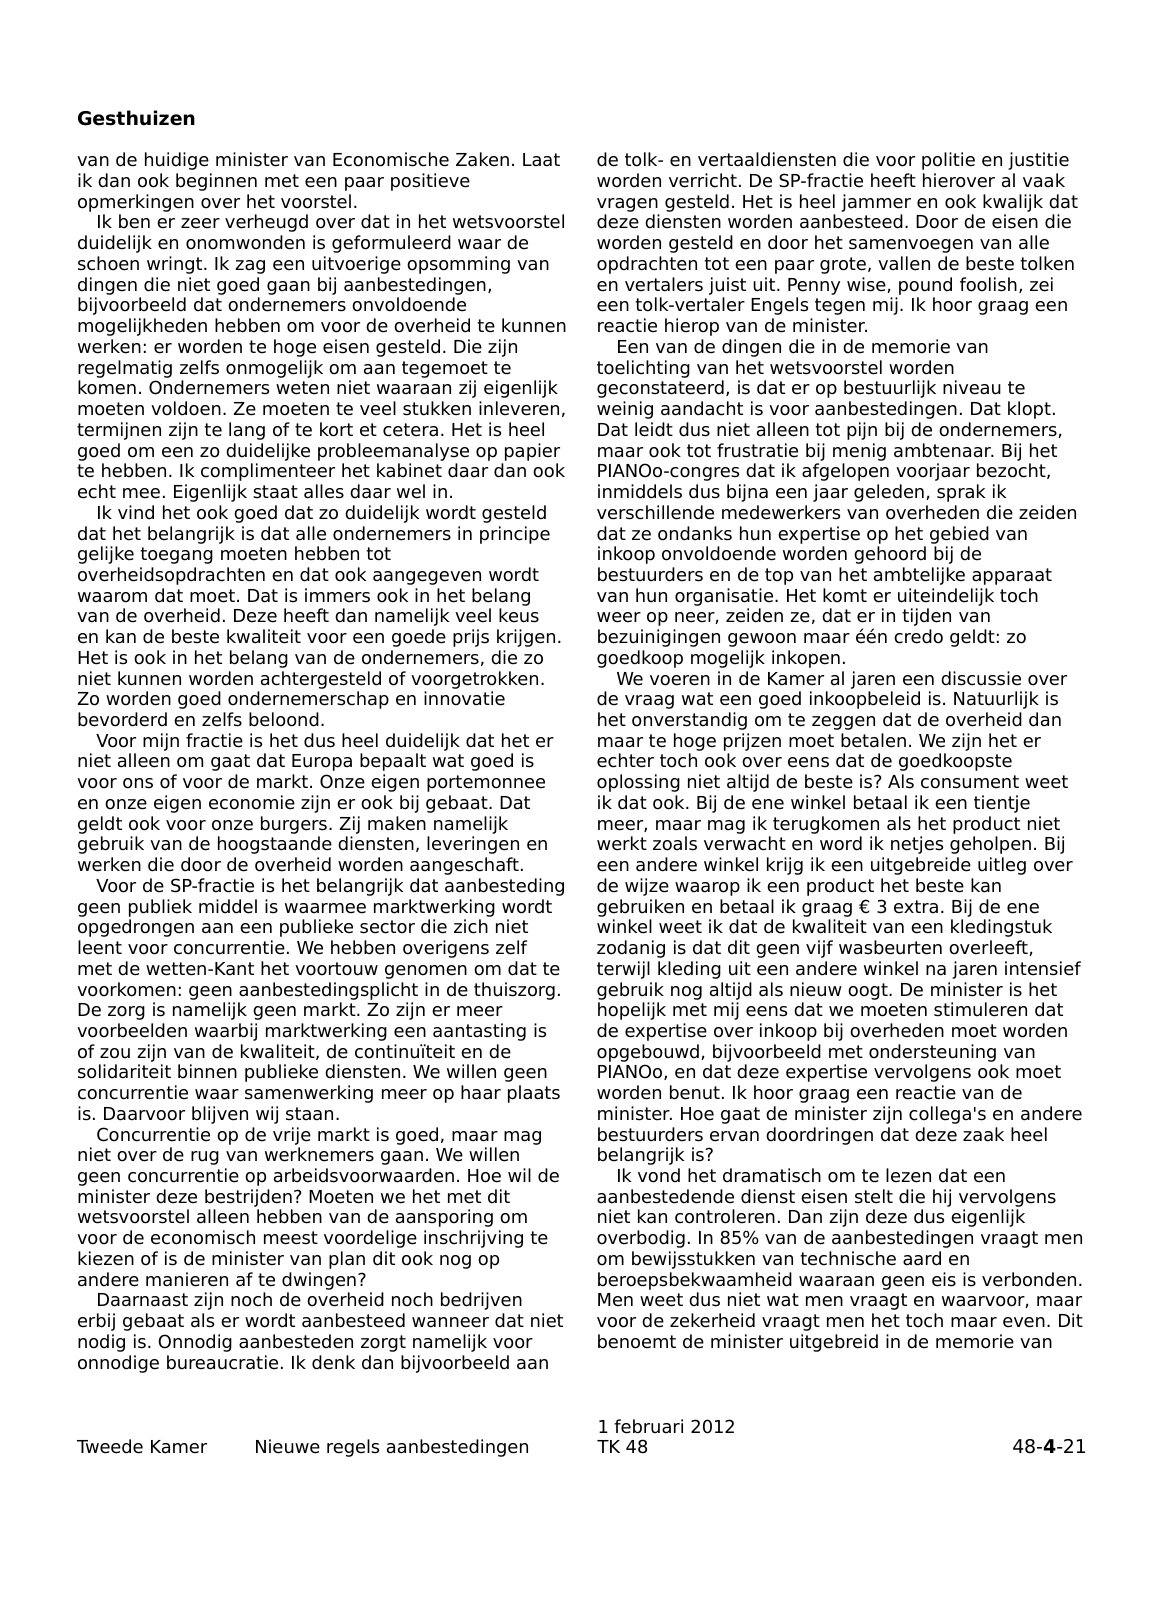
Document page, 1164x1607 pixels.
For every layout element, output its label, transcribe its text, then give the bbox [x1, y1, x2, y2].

text Ik ben er zeer verheugd over dat in het wetsvoorstel duidelijk en onomwonden is geformuleerd waar de schoen wringt. Ik zag een uitvoerige opsomming van dingen die niet goed gaan bij aanbestedingen, bijvoorbeeld dat ondernemers onvoldoende mogelijkheden hebben om voor de overheid te kunnen werken: er worden te hoge eisen gesteld. Die zijn regelmatig zelfs onmogelijk om aan tegemoet te komen. Ondernemers weten niet waaraan zij eigenlijk moeten voldoen. Ze moeten te veel stukken inleveren, termijnen zijn te lang of te kort et cetera. Het is heel goed om een zo duidelijke probleemanalyse op papier te hebben. Ik complimenteer het kabinet daar dan ook echt mee. Eigenlijk staat alles daar wel in. [77, 212, 567, 503]
text van de huidige minister van Economische Zaken. Laat ik dan ook beginnen met een paar positieve opmerkingen over het voorstel. [77, 150, 567, 212]
text Daarnaast zijn noch de overheid noch bedrijven erbij gebaat als er wordt aanbesteed wanneer dat niet nodig is. Onnodig aanbesteden zorgt namelijk voor onnodige bureaucratie. Ik denk dan bijvoorbeeld aan [77, 1290, 567, 1373]
text de tolk- en vertaaldiensten die voor politie en justitie worden verricht. De SP-fractie heeft hierover al vaak vragen gesteld. Het is heel jammer en ook kwalijk dat deze diensten worden aanbesteed. Door de eisen die worden gesteld en door het samenvoegen van alle opdrachten tot een paar grote, vallen de beste tolken en vertalers juist uit. Penny wise, pound foolish, zei een tolk-vertaler Engels tegen mij. Ik hoor graag een reactie hierop van de minister. [596, 150, 1087, 337]
text Ik vind het ook goed dat zo duidelijk wordt gesteld dat het belangrijk is dat alle ondernemers in principe gelijke toegang moeten hebben tot overheidsopdrachten en dat ook aangegeven wordt waarom dat moet. Dat is immers ook in het belang van de overheid. Deze heeft dan namelijk veel keus en kan de beste kwaliteit voor een goede prijs krijgen. Het is ook in het belang van de ondernemers, die zo niet kunnen worden achtergesteld of voorgetrokken. Zo worden goed ondernemerschap en innovatie bevorderd en zelfs beloond. [77, 503, 567, 731]
text Concurrentie op de vrije markt is goed, maar mag niet over de rug van werknemers gaan. We willen geen concurrentie op arbeidsvoorwaarden. Hoe wil de minister deze bestrijden? Moeten we het met dit wetsvoorstel alleen hebben van de aansporing om voor de economisch meest voordelige inschrijving te kiezen of is de minister van plan dit ook nog op andere manieren af te dwingen? [77, 1124, 567, 1290]
text Ik vond het dramatisch om te lezen dat een aanbestedende dienst eisen stelt die hij vervolgens niet kan controleren. Dan zijn deze dus eigenlijk overbodig. In 85% van de aanbestedingen vraagt men om bewijsstukken van technische aard en beroepsbekwaamheid waaraan geen eis is verbonden. Men weet dus niet wat men vraagt en waarvoor, maar voor de zekerheid vraagt men het toch maar even. Dit benoemt de minister uitgebreid in de memorie van [596, 1166, 1087, 1352]
text Voor mijn fractie is het dus heel duidelijk dat het er niet alleen om gaat dat Europa bepaalt wat goed is voor ons of voor de markt. Onze eigen portemonnee en onze eigen economie zijn er ook bij gebaat. Dat geldt ook voor onze burgers. Zij maken namelijk gebruik van de hoogstaande diensten, leveringen en werken die door de overheid worden aangeschaft. [77, 731, 567, 876]
text Een van de dingen die in de memorie van toelichting van het wetsvoorstel worden geconstateerd, is dat er op bestuurlijk niveau te weinig aandacht is voor aanbestedingen. Dat klopt. Dat leidt dus niet alleen tot pijn bij de ondernemers, maar ook tot frustratie bij menig ambtenaar. Bij het PIANOo-congres dat ik afgelopen voorjaar bezocht, inmiddels dus bijna een jaar geleden, sprak ik verschillende medewerkers van overheden die zeiden dat ze ondanks hun expertise op het gebied van inkoop onvoldoende worden gehoord bij de bestuurders en de top van het ambtelijke apparaat van hun organisatie. Het komt er uiteindelijk toch weer op neer, zeiden ze, dat er in tijden van bezuinigingen gewoon maar één credo geldt: zo goedkoop mogelijk inkopen. [596, 337, 1087, 668]
text We voeren in de Kamer al jaren een discussie over de vraag wat een goed inkoopbeleid is. Natuurlijk is het onverstandig om te zeggen dat de overheid dan maar te hoge prijzen moet betalen. We zijn het er echter toch ook over eens dat de goedkoopste oplossing niet altijd de beste is? Als consument weet ik dat ook. Bij de ene winkel betaal ik een tientje meer, maar mag ik terugkomen als het product niet werkt zoals verwacht en word ik netjes geholpen. Bij een andere winkel krijg ik een uitgebreide uitleg over de wijze waarop ik een product het beste kan gebruiken en betaal ik graag € 3 extra. Bij de ene winkel weet ik dat de kwaliteit van een kledingstuk zodanig is dat dit geen vijf wasbeurten overleeft, terwijl kleding uit een andere winkel na jaren intensief gebruik nog altijd als nieuw oogt. De minister is het hopelijk met mij eens dat we moeten stimuleren dat de expertise over inkoop bij overheden moet worden opgebouwd, bijvoorbeeld met ondersteuning van PIANOo, en dat deze expertise vervolgens ook moet worden benut. Ik hoor graag een reactie van de minister. Hoe gaat de minister zijn collega's en andere bestuurders ervan doordringen dat deze zaak heel belangrijk is? [596, 668, 1087, 1166]
text Voor de SP-fractie is het belangrijk dat aanbesteding geen publiek middel is waarmee marktwerking wordt opgedrongen aan een publieke sector die zich niet leent voor concurrentie. We hebben overigens zelf met de wetten-Kant het voortouw genomen om dat te voorkomen: geen aanbestedingsplicht in de thuiszorg. De zorg is namelijk geen markt. Zo zijn er meer voorbeelden waarbij marktwerking een aantasting is of zou zijn van de kwaliteit, de continuïteit en de solidariteit binnen publieke diensten. We willen geen concurrentie waar samenwerking meer op haar plaats is. Daarvoor blijven wij staan. [77, 876, 567, 1124]
